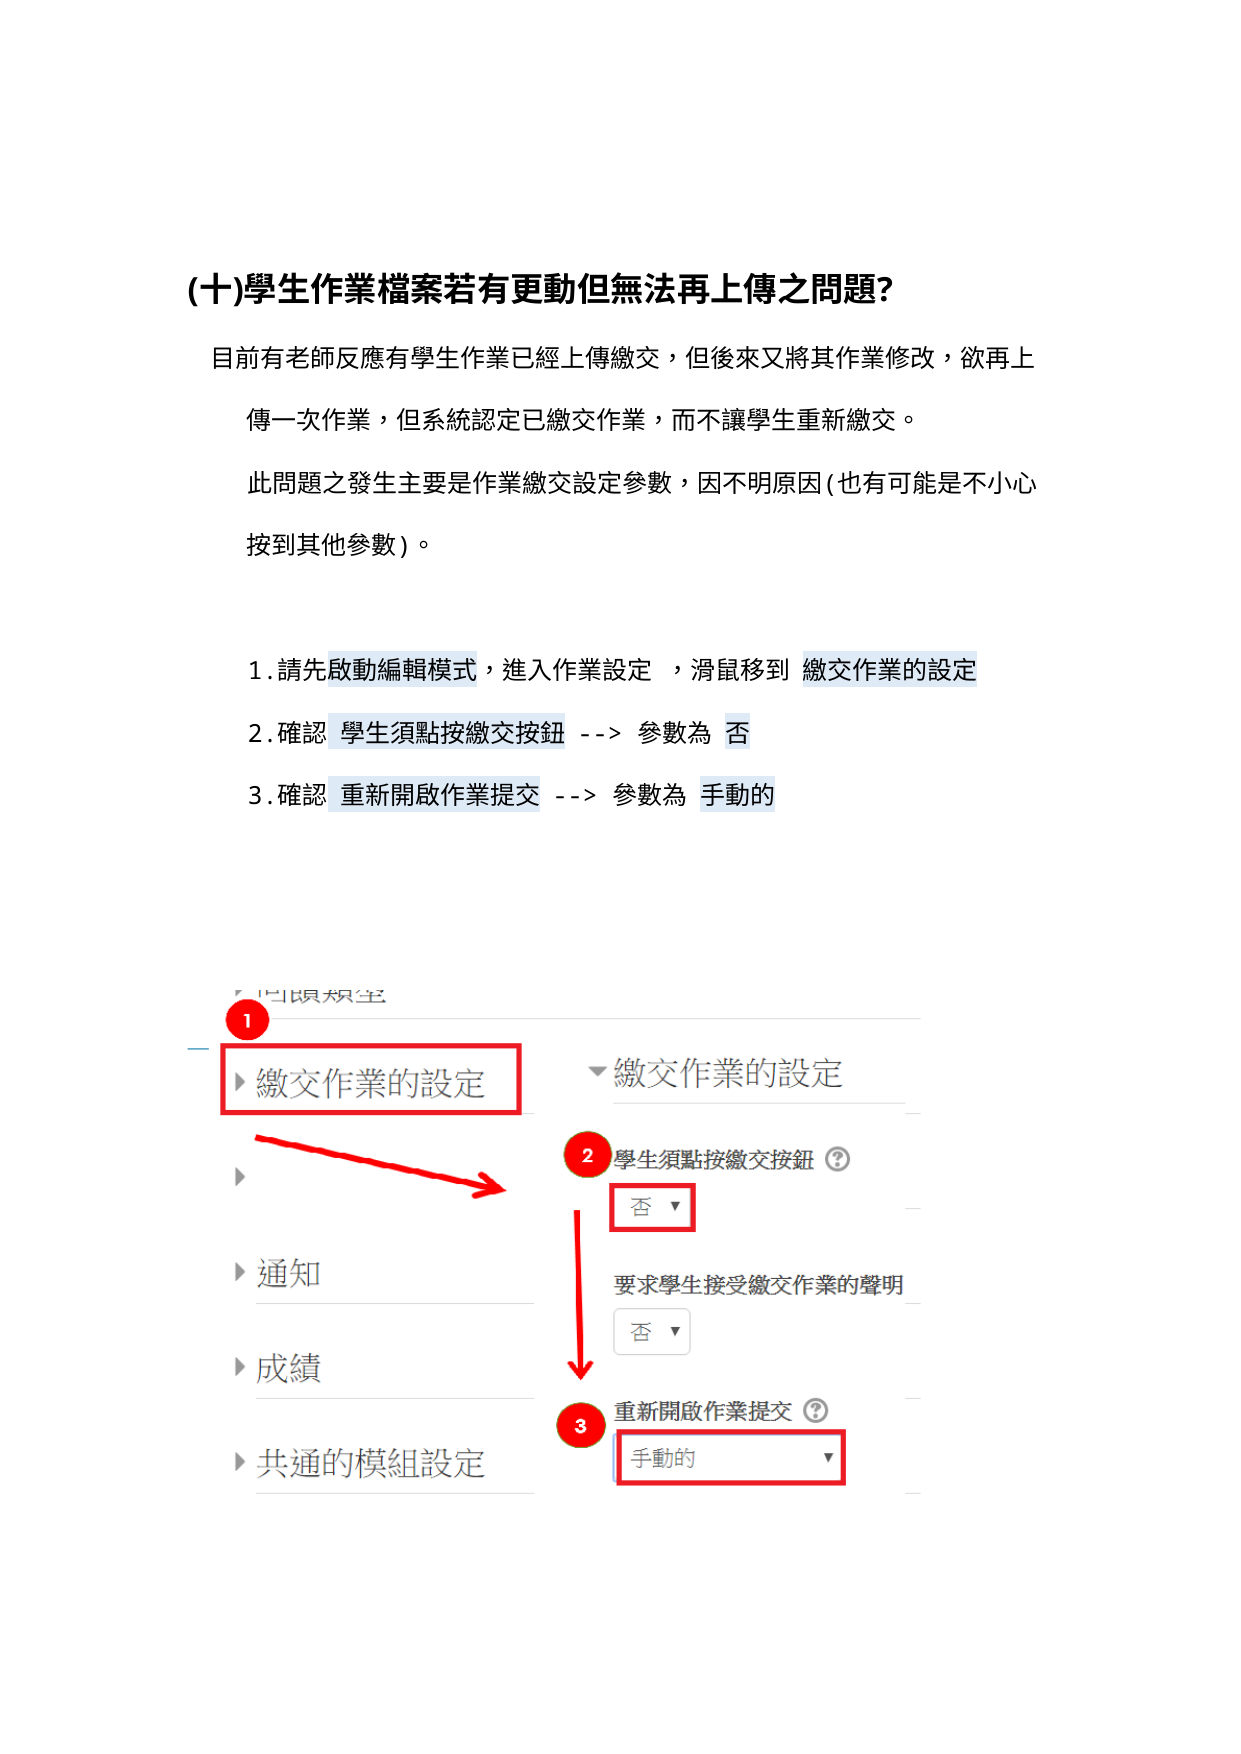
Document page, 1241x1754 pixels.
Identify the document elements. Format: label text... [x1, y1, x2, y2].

text 目前有老師反應有學生作業已經上傳繳交，但後來又將其作業修改，欲再上傳一次作業，但系統認定已繳交作業，而不讓學生重新繳交。 [187, 314, 1053, 439]
text 3.確認 重新開啟作業提交 --> 參數為 手動的 [187, 752, 1053, 814]
text 1.請先啟動編輯模式，進入作業設定 ，滑鼠移到 繳交作業的設定 [187, 627, 1053, 689]
text 此問題之發生主要是作業繳交設定參數，因不明原因(也有可能是不小心按到其他參數)。 [187, 439, 1053, 564]
text (十)學生作業檔案若有更動但無法再上傳之問題? [187, 246, 1053, 308]
text 2.確認 學生須點按繳交按鈕 --> 參數為 否 [187, 689, 1053, 752]
